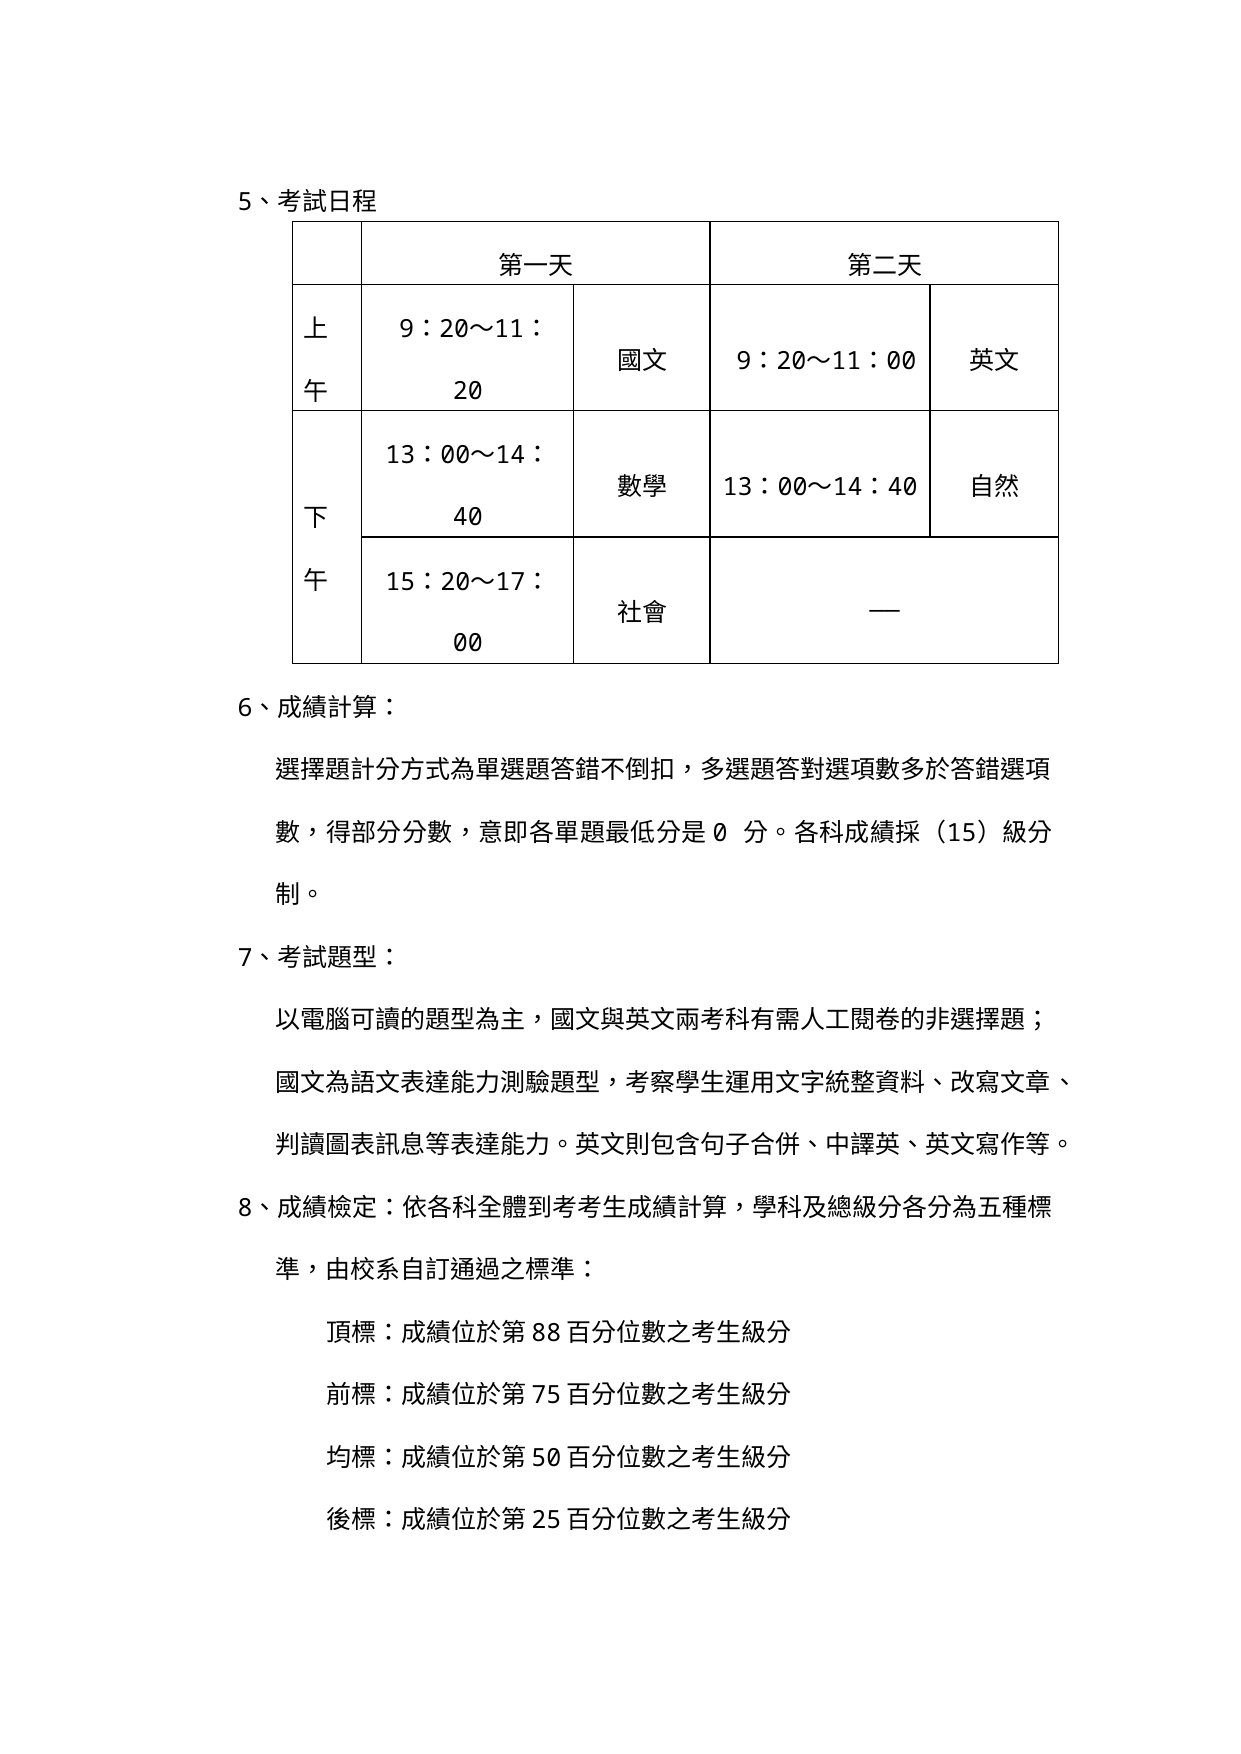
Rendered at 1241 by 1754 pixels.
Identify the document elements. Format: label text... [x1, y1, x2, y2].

text 5、考試日程 [237, 158, 1053, 221]
table_cell ── [711, 538, 1058, 662]
table_cell 13：00～14：40 [711, 411, 929, 536]
table_cell 國文 [574, 285, 709, 410]
table_cell 13：00～14：40 [362, 411, 573, 536]
table_cell 數學 [574, 411, 709, 536]
table_header [293, 222, 361, 284]
text 以電腦可讀的題型為主，國文與英文兩考科有需人工閱卷的非選擇題；國文為語文表達能力測驗題型，考察學生運用文字統整資料、改寫文章、判讀圖表訊息等表達能力。英文則包含句子合併、中譯英、英文寫作等。 [275, 976, 1053, 1163]
text 7、考試題型： [237, 913, 1053, 976]
table_cell 9：20～11：00 [711, 285, 929, 410]
table_cell 下午 [293, 411, 361, 662]
text 6、成績計算： [237, 663, 1053, 726]
table_header 第一天 [362, 222, 709, 284]
text 均標：成績位於第50百分位數之考生級分 [281, 1413, 1053, 1476]
table_cell 上午 [293, 285, 361, 410]
text 前標：成績位於第75百分位數之考生級分 [281, 1351, 1053, 1413]
table_header 第二天 [711, 222, 1058, 284]
table_cell 社會 [574, 538, 709, 662]
text 頂標：成績位於第88百分位數之考生級分 [281, 1288, 1053, 1351]
text 選擇題計分方式為單選題答錯不倒扣，多選題答對選項數多於答錯選項數，得部分分數，意即各單題最低分是0 分。各科成績採（15）級分制。 [275, 726, 1053, 913]
table_cell 英文 [931, 285, 1058, 410]
table_cell 自然 [931, 411, 1058, 536]
table_cell 15：20～17：00 [362, 538, 573, 662]
text 後標：成績位於第25百分位數之考生級分 [281, 1476, 1053, 1538]
text 8、成績檢定：依各科全體到考考生成績計算，學科及總級分各分為五種標準，由校系自訂通過之標準： [237, 1163, 1053, 1288]
table_cell 9：20～11：20 [362, 285, 573, 410]
